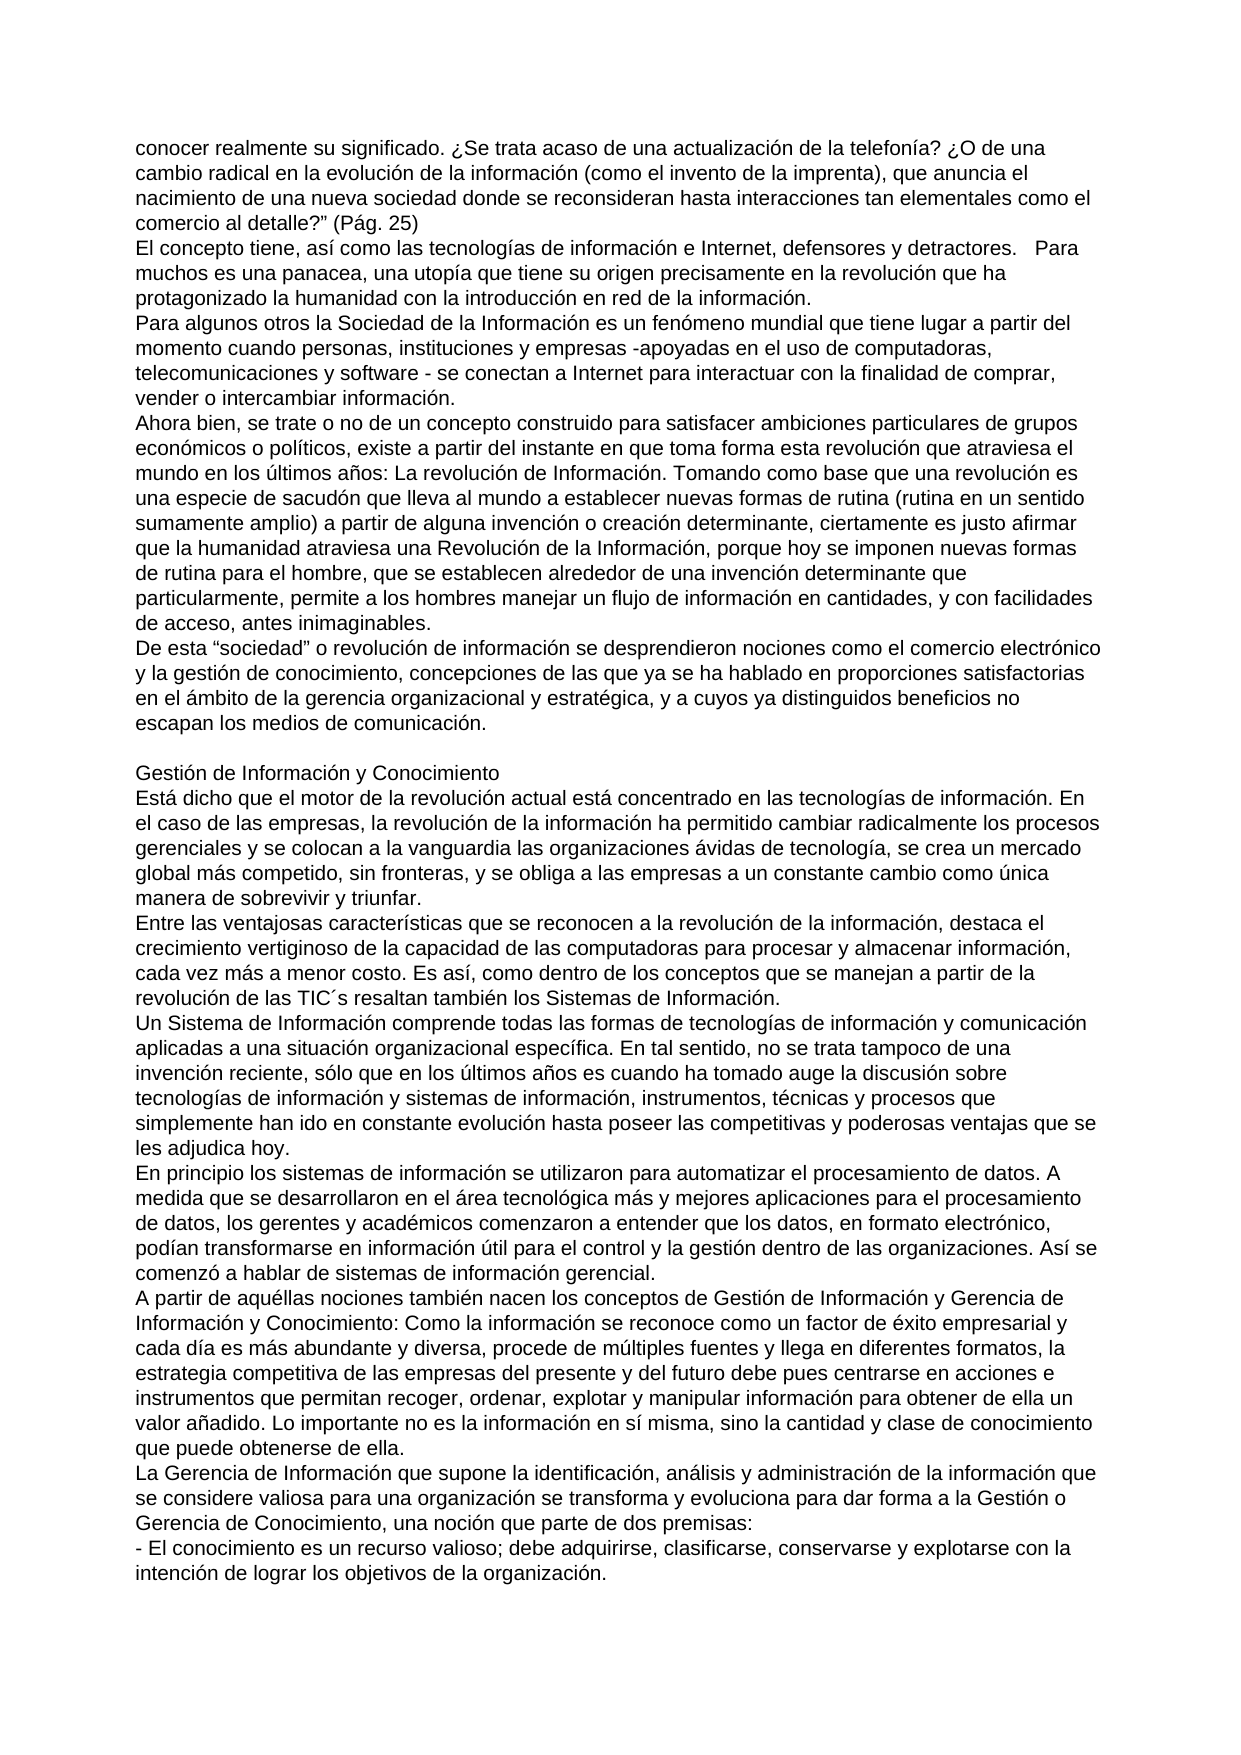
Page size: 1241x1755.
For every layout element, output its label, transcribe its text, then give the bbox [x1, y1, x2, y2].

text A partir de aquéllas nociones también nacen los conceptos de Gestión de Información y Gerencia de Información y Conocimiento: Como la información se reconoce como un factor de éxito empresarial y cada día es más abundante y diversa, procede de múltiples fuentes y llega en diferentes formatos, la estrategia competitiva de las empresas del presente y del futuro debe pues centrarse en acciones e instrumentos que permitan recoger, ordenar, explotar y manipular información para obtener de ella un valor añadido. Lo importante no es la información en sí misma, sino la cantidad y clase de conocimiento que puede obtenerse de ella. [135, 1285, 1105, 1460]
text Para algunos otros la Sociedad de la Información es un fenómeno mundial que tiene lugar a partir del momento cuando personas, instituciones y empresas -apoyadas en el uso de computadoras, telecomunicaciones y software - se conectan a Internet para interactuar con la finalidad de comprar, vender o intercambiar información. [135, 310, 1105, 410]
text - El conocimiento es un recurso valioso; debe adquirirse, clasificarse, conservarse y explotarse con la intención de lograr los objetivos de la organización. [135, 1535, 1105, 1585]
text Está dicho que el motor de la revolución actual está concentrado en las tecnologías de información. En el caso de las empresas, la revolución de la información ha permitido cambiar radicalmente los procesos gerenciales y se colocan a la vanguardia las organizaciones ávidas de tecnología, se crea un mercado global más competido, sin fronteras, y se obliga a las empresas a un constante cambio como única manera de sobrevivir y triunfar. [135, 785, 1105, 910]
text Ahora bien, se trate o no de un concepto construido para satisfacer ambiciones particulares de grupos económicos o políticos, existe a partir del instante en que toma forma esta revolución que atraviesa el mundo en los últimos años: La revolución de Información. Tomando como base que una revolución es una especie de sacudón que lleva al mundo a establecer nuevas formas de rutina (rutina en un sentido sumamente amplio) a partir de alguna invención o creación determinante, ciertamente es justo afirmar que la humanidad atraviesa una Revolución de la Información, porque hoy se imponen nuevas formas de rutina para el hombre, que se establecen alrededor de una invención determinante que particularmente, permite a los hombres manejar un flujo de información en cantidades, y con facilidades de acceso, antes inimaginables. [135, 410, 1105, 635]
text El concepto tiene, así como las tecnologías de información e Internet, defensores y detractores. Para muchos es una panacea, una utopía que tiene su origen precisamente en la revolución que ha protagonizado la humanidad con la introducción en red de la información. [135, 235, 1105, 310]
text Un Sistema de Información comprende todas las formas de tecnologías de información y comunicación aplicadas a una situación organizacional específica. En tal sentido, no se trata tampoco de una invención reciente, sólo que en los últimos años es cuando ha tomado auge la discusión sobre tecnologías de información y sistemas de información, instrumentos, técnicas y procesos que simplemente han ido en constante evolución hasta poseer las competitivas y poderosas ventajas que se les adjudica hoy. [135, 1010, 1105, 1160]
text conocer realmente su significado. ¿Se trata acaso de una actualización de la telefonía? ¿O de una cambio radical en la evolución de la información (como el invento de la imprenta), que anuncia el nacimiento de una nueva sociedad donde se reconsideran hasta interacciones tan elementales como el comercio al detalle?” (Pág. 25) [135, 135, 1105, 235]
text Entre las ventajosas características que se reconocen a la revolución de la información, destaca el crecimiento vertiginoso de la capacidad de las computadoras para procesar y almacenar información, cada vez más a menor costo. Es así, como dentro de los conceptos que se manejan a partir de la revolución de las TIC´s resaltan también los Sistemas de Información. [135, 910, 1105, 1010]
text La Gerencia de Información que supone la identificación, análisis y administración de la información que se considere valiosa para una organización se transforma y evoluciona para dar forma a la Gestión o Gerencia de Conocimiento, una noción que parte de dos premisas: [135, 1460, 1105, 1535]
text De esta “sociedad” o revolución de información se desprendieron nociones como el comercio electrónico y la gestión de conocimiento, concepciones de las que ya se ha hablado en proporciones satisfactorias en el ámbito de la gerencia organizacional y estratégica, y a cuyos ya distinguidos beneficios no escapan los medios de comunicación. [135, 635, 1105, 735]
text Gestión de Información y Conocimiento [135, 760, 1105, 785]
text En principio los sistemas de información se utilizaron para automatizar el procesamiento de datos. A medida que se desarrollaron en el área tecnológica más y mejores aplicaciones para el procesamiento de datos, los gerentes y académicos comenzaron a entender que los datos, en formato electrónico, podían transformarse en información útil para el control y la gestión dentro de las organizaciones. Así se comenzó a hablar de sistemas de información gerencial. [135, 1160, 1105, 1285]
